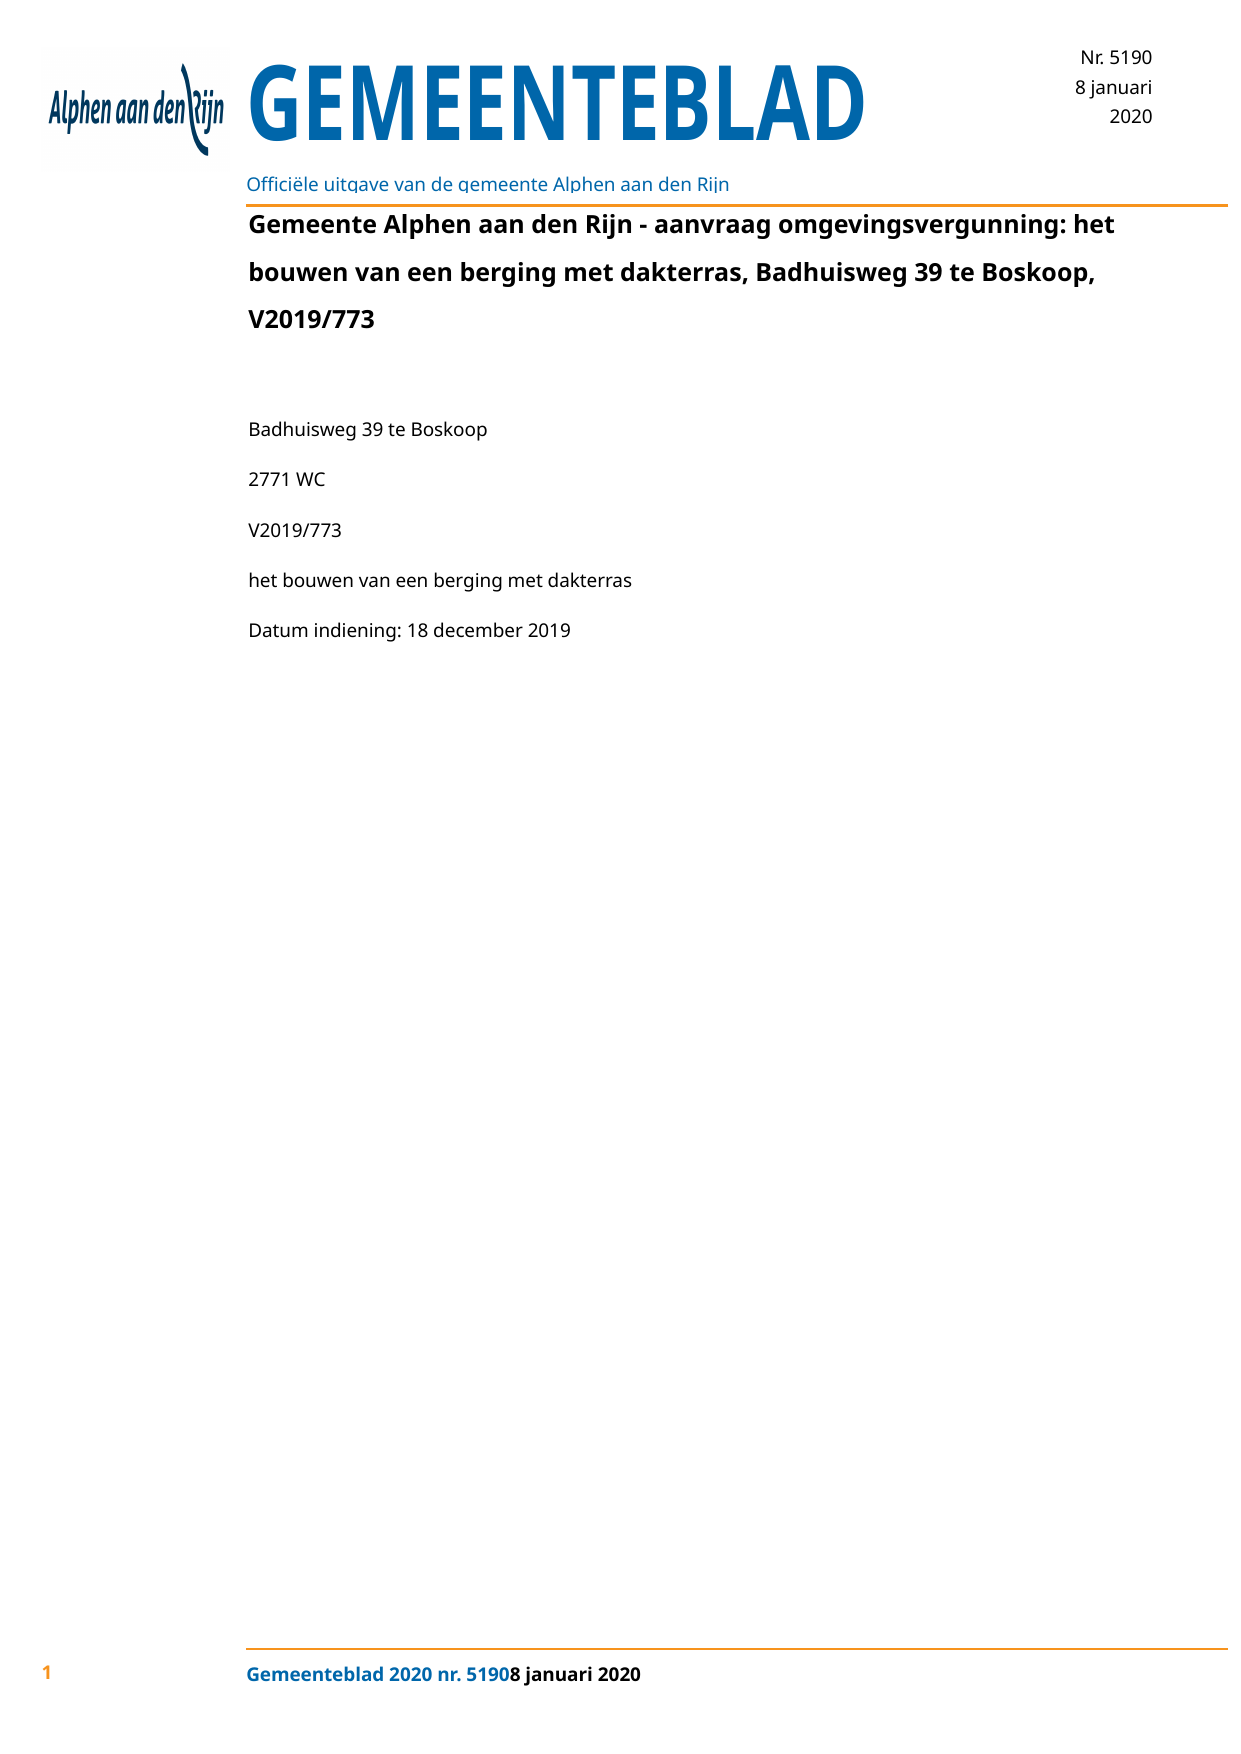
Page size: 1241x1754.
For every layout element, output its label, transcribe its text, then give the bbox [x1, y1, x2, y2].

text V2019/773 [248, 517, 1152, 542]
picture [41, 47, 231, 172]
text Badhuisweg 39 te Boskoop [248, 416, 1152, 442]
text 2771 WC [248, 466, 1152, 492]
text Datum indiening: 18 december 2019 [248, 618, 1152, 643]
text het bouwen van een berging met dakterras [248, 567, 1152, 593]
text Gemeente Alphen aan den Rijn - aanvraag omgevingsvergunning: het bouwen van een berging met dakterras, Badhuisweg 39 te Boskoop, V2019/773 [248, 207, 1152, 336]
